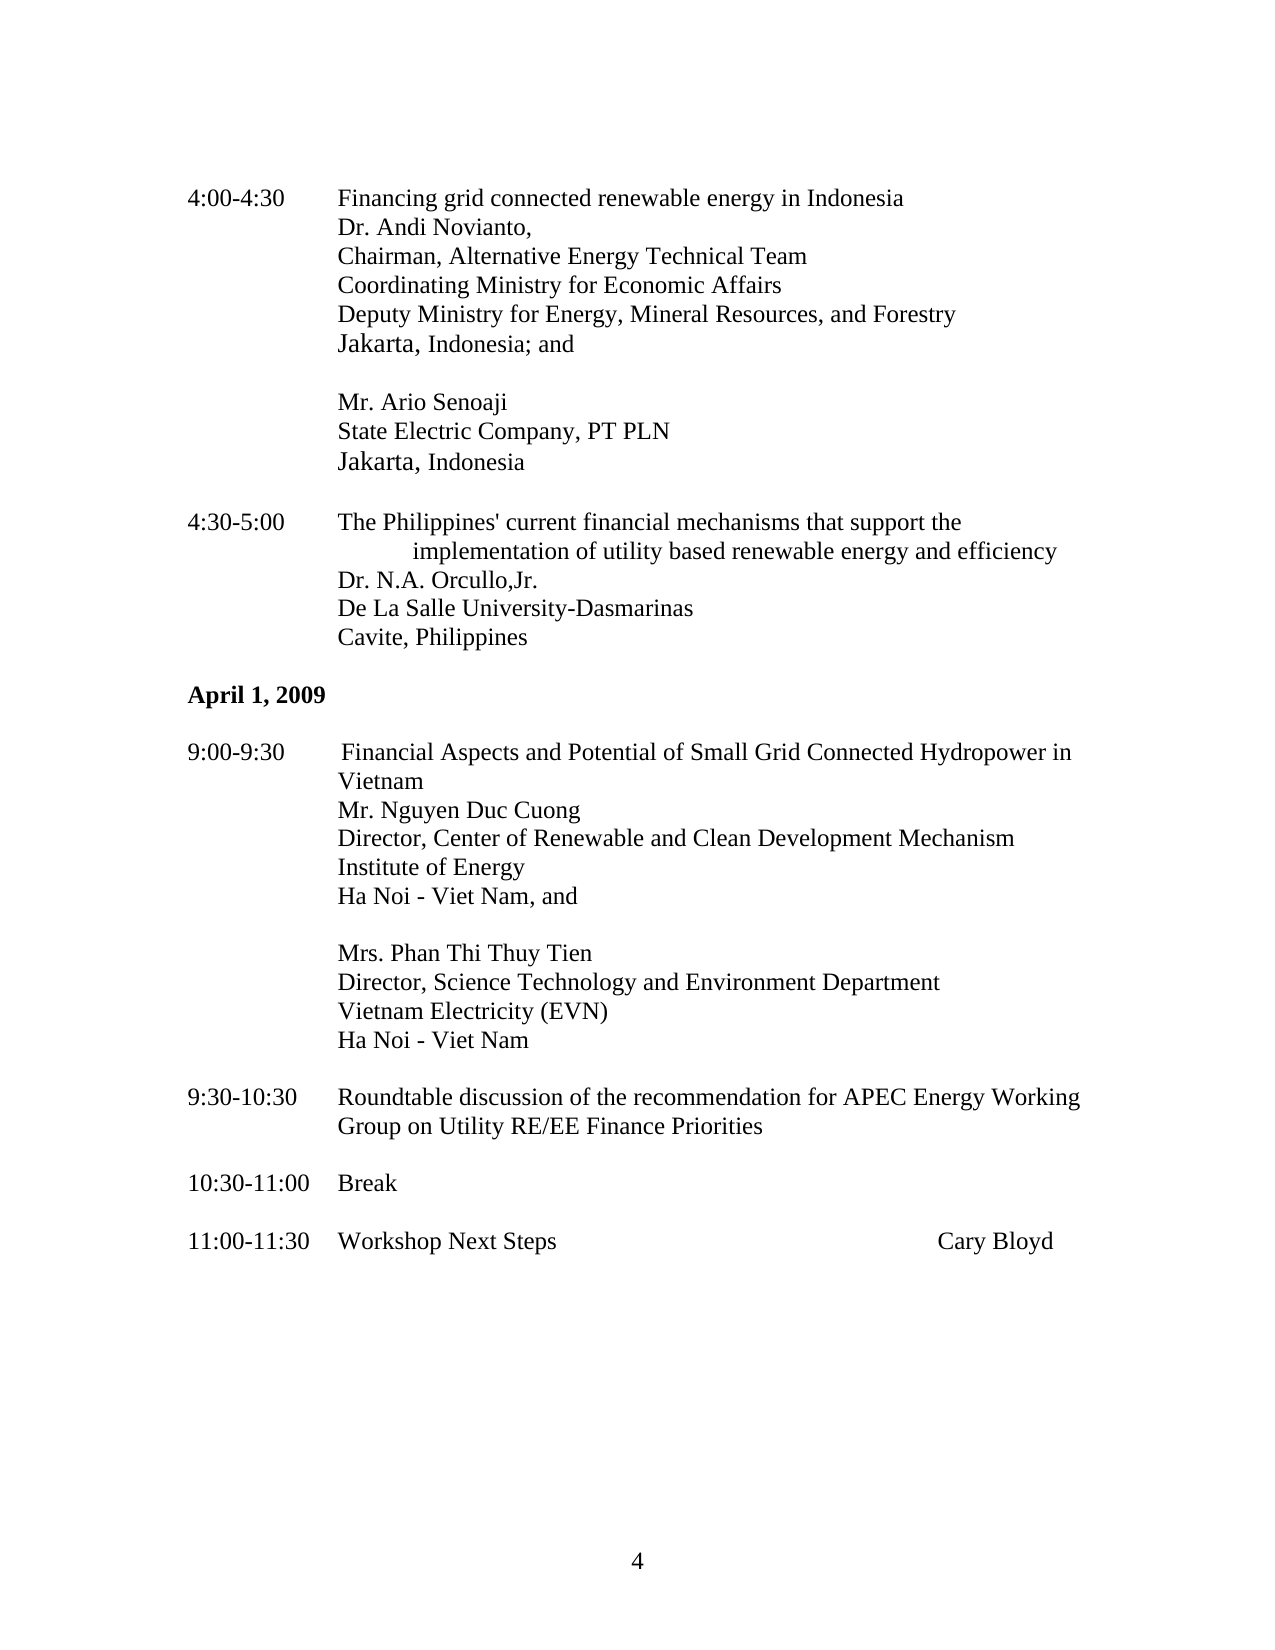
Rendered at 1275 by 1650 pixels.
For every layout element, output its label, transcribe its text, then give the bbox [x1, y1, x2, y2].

text 11:00-11:30 Workshop Next Steps Cary Bloyd [187, 1226, 1087, 1255]
text Ha Noi - Viet Nam [187, 1025, 1087, 1053]
text 10:30-11:00 Break [187, 1168, 1087, 1197]
text 9:00-9:30 Financial Aspects and Potential of Small Grid Connected Hydropower in Vietnam [187, 737, 1087, 795]
text Mr. Nguyen Duc Cuong Director, Center of Renewable and Clean Development Mechanism Institute of Energy Ha Noi - Viet Nam, and [187, 795, 1087, 910]
text Dr. N.A. Orcullo,Jr. De La Salle University-Dasmarinas Cavite, Philippines [187, 565, 1087, 651]
text Dr. Andi Novianto, [187, 212, 1087, 241]
text Chairman, Alternative Energy Technical Team [187, 241, 1087, 270]
text 4:30-5:00 The Philippines' current financial mechanisms that support the implementation of utility based renewable energy and efficiency [187, 507, 1087, 565]
text 9:30-10:30 Roundtable discussion of the recommendation for APEC Energy Working Group on Utility RE/EE Finance Priorities [187, 1082, 1087, 1140]
text Mrs. Phan Thi Thuy Tien Director, Science Technology and Environment Department Vietnam Electricity (EVN) [187, 938, 1087, 1025]
text Deputy Ministry for Energy, Mineral Resources, and Forestry [187, 299, 1087, 327]
text Mr. Ario Senoaji [187, 387, 1087, 416]
text April 1, 2009 [187, 680, 1087, 708]
text Coordinating Ministry for Economic Affairs [187, 270, 1087, 299]
text State Electric Company, PT PLN [187, 416, 1087, 445]
text 4:00-4:30 Financing grid connected renewable energy in Indonesia [187, 181, 1087, 212]
text Jakarta, Indonesia [187, 445, 1087, 476]
text Jakarta, Indonesia; and [187, 327, 1087, 359]
